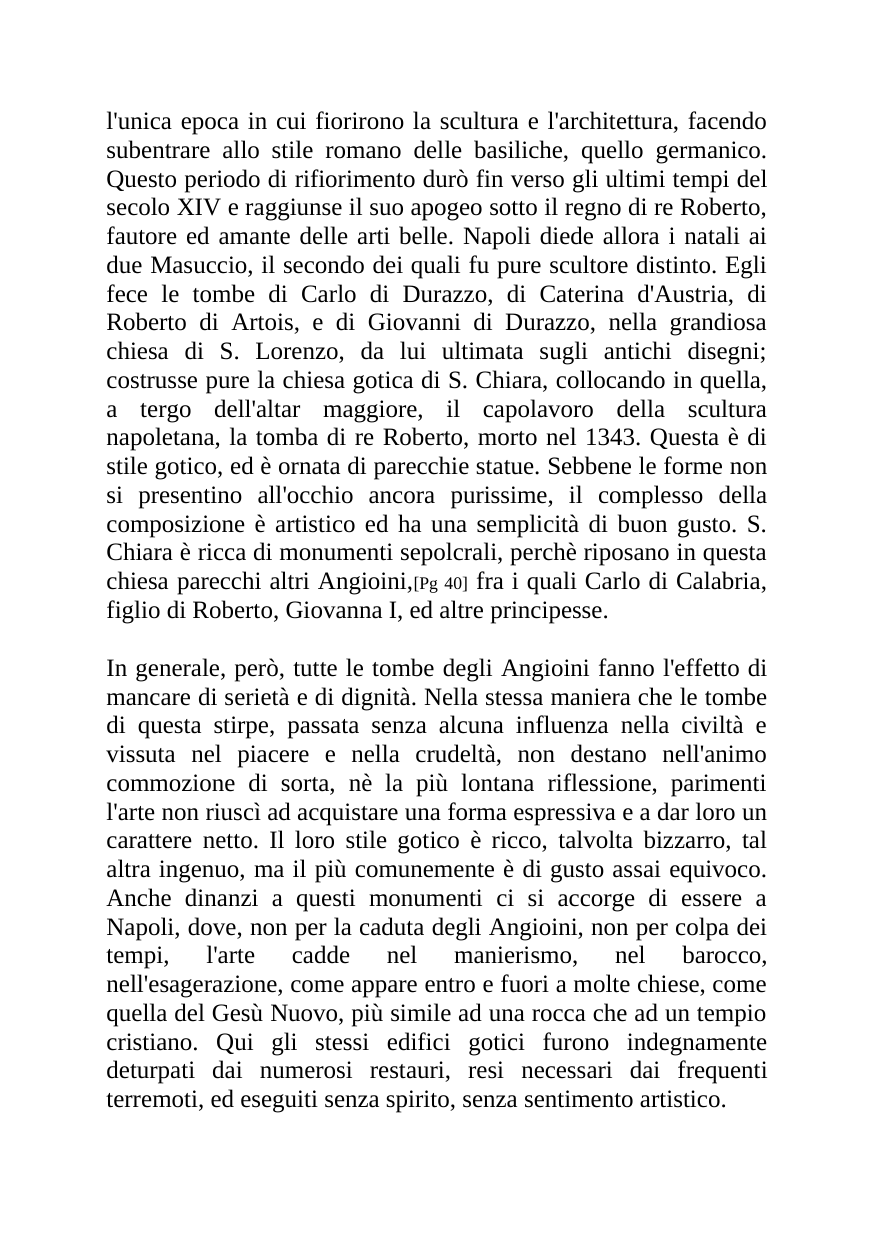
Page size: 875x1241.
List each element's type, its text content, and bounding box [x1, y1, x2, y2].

text l'unica epoca in cui fiorirono la scultura e l'architettura, facendo subentrare allo stile romano delle basiliche, quello germanico. Questo periodo di rifiorimento durò fin verso gli ultimi tempi del secolo XIV e raggiunse il suo apogeo sotto il regno di re Roberto, fautore ed amante delle arti belle. Napoli diede allora i natali ai due Masuccio, il secondo dei quali fu pure scultore distinto. Egli fece le tombe di Carlo di Durazzo, di Caterina d'Austria, di Roberto di Artois, e di Giovanni di Durazzo, nella grandiosa chiesa di S. Lorenzo, da lui ultimata sugli antichi disegni; costrusse pure la chiesa gotica di S. Chiara, collocando in quella, a tergo dell'altar maggiore, il capolavoro della scultura napoletana, la tomba di re Roberto, morto nel 1343. Questa è di stile gotico, ed è ornata di parecchie statue. Sebbene le forme non si presentino all'occhio ancora purissime, il complesso della composizione è artistico ed ha una semplicità di buon gusto. S. Chiara è ricca di monumenti sepolcrali, perchè riposano in questa chiesa parecchi altri Angioini,[Pg 40] fra i quali Carlo di Calabria, figlio di Roberto, Giovanna I, ed altre principesse. [106, 106, 768, 624]
text In generale, però, tutte le tombe degli Angioini fanno l'effetto di mancare di serietà e di dignità. Nella stessa maniera che le tombe di questa stirpe, passata senza alcuna influenza nella civiltà e vissuta nel piacere e nella crudeltà, non destano nell'animo commozione di sorta, nè la più lontana riflessione, parimenti l'arte non riuscì ad acquistare una forma espressiva e a dar loro un carattere netto. Il loro stile gotico è ricco, talvolta bizzarro, tal altra ingenuo, ma il più comunemente è di gusto assai equivoco. Anche dinanzi a questi monumenti ci si accorge di essere a Napoli, dove, non per la caduta degli Angioini, non per colpa dei tempi, l'arte cadde nel manierismo, nel barocco, nell'esagerazione, come appare entro e fuori a molte chiese, come quella del Gesù Nuovo, più simile ad una rocca che ad un tempio cristiano. Qui gli stessi edifici gotici furono indegnamente deturpati dai numerosi restauri, resi necessari dai frequenti terremoti, ed eseguiti senza spirito, senza sentimento artistico. [106, 653, 768, 1113]
